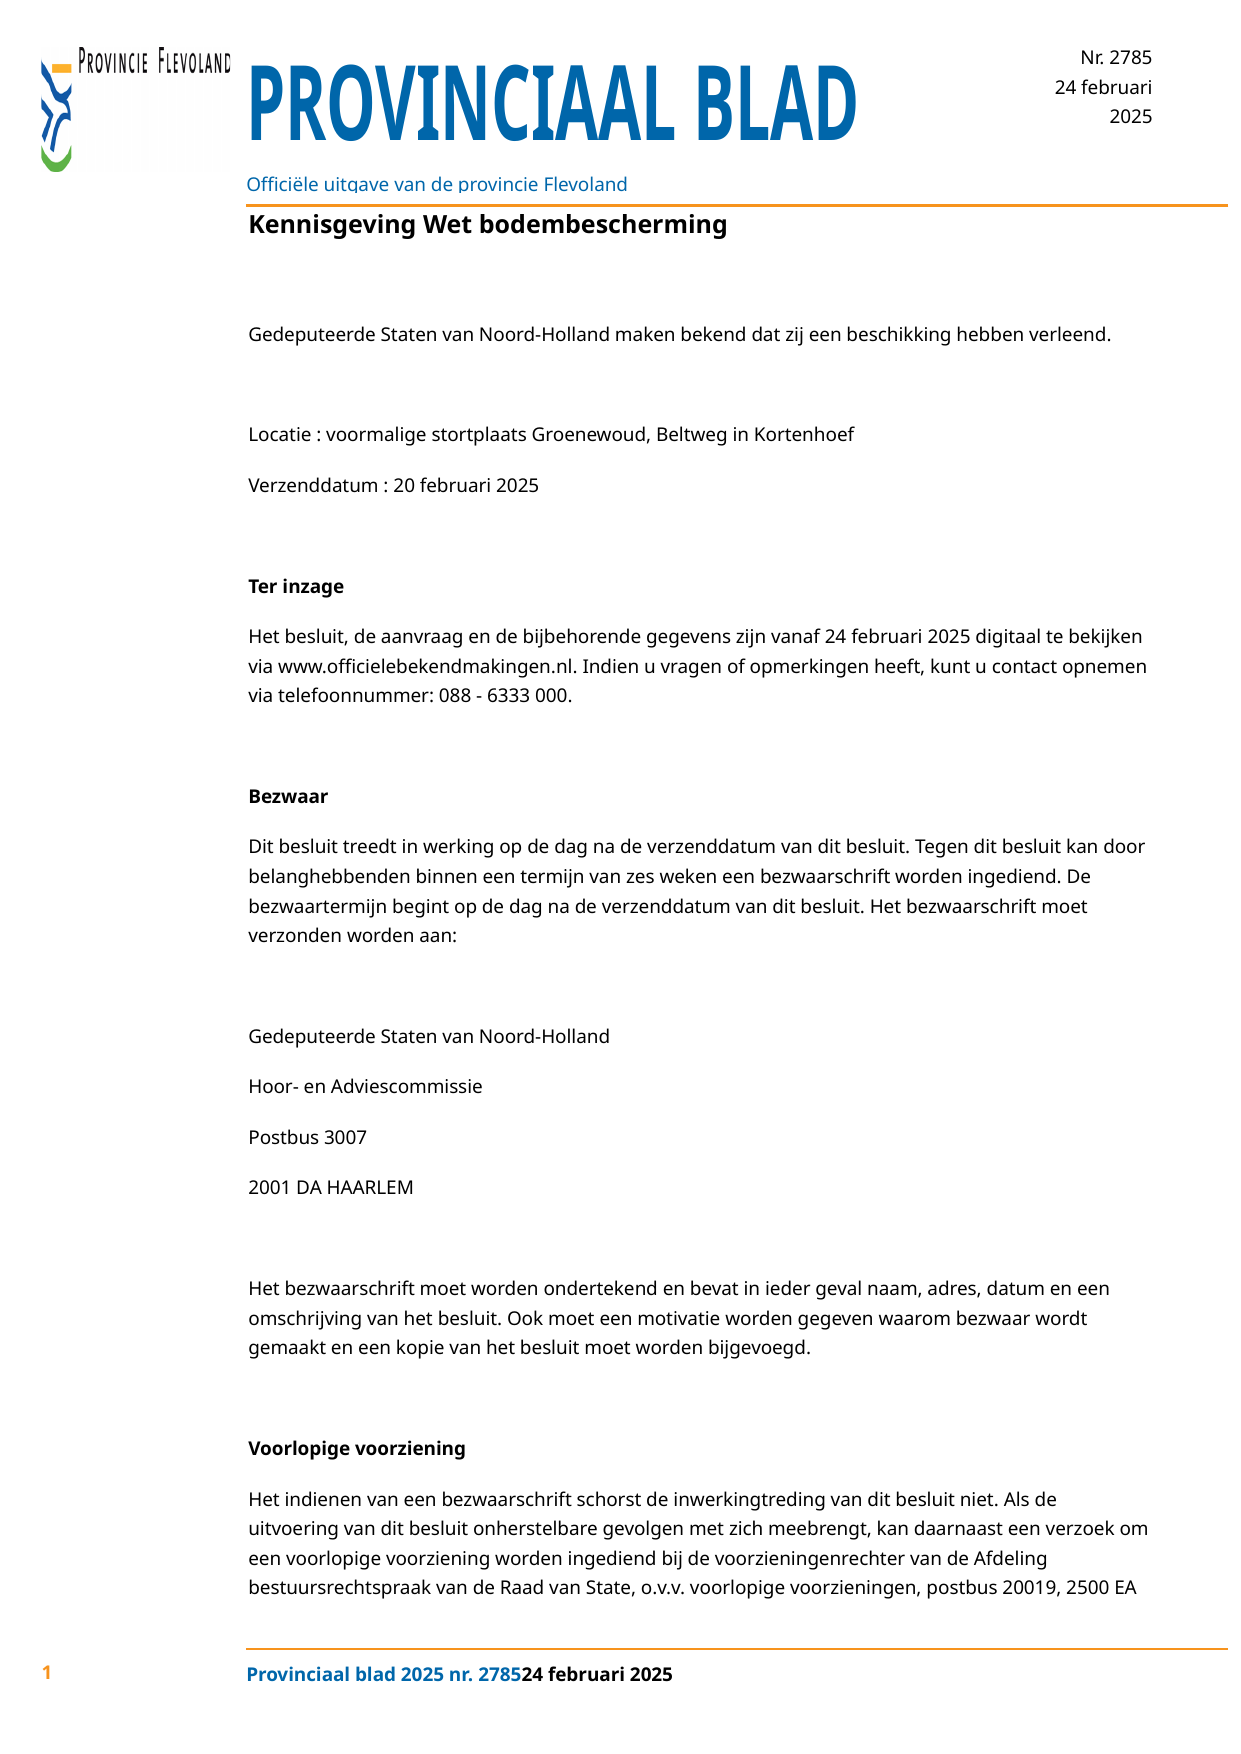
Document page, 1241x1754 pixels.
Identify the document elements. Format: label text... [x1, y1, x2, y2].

text Hoor- en Adviescommissie [248, 1074, 1152, 1099]
text Bezwaar [248, 783, 1152, 809]
text Ter inzage [248, 573, 1152, 598]
text Postbus 3007 [248, 1124, 1152, 1150]
text Kennisgeving Wet bodembescherming [248, 207, 1152, 241]
text Het indienen van een bezwaarschrift schorst de inwerkingtreding van dit besluit niet. Als de uitvoering van dit besluit onherstelbare gevolgen met zich meebrengt, kan daarnaast een verzoek om een voorlopige voorziening worden ingediend bij de voorzieningenrechter van de Afdeling bestuursrechtspraak van de Raad van State, o.v.v. voorlopige voorzieningen, postbus 20019, 2500 EA [248, 1486, 1152, 1600]
picture [41, 47, 231, 172]
text 2001 DA HAARLEM [248, 1174, 1152, 1200]
text Het bezwaarschrift moet worden ondertekend en bevat in ieder geval naam, adres, datum en een omschrijving van het besluit. Ook moet een motivatie worden gegeven waarom bezwaar wordt gemaakt en een kopie van het besluit moet worden bijgevoegd. [248, 1275, 1152, 1360]
text Voorlopige voorziening [248, 1435, 1152, 1461]
text Het besluit, de aanvraag en de bijbehorende gegevens zijn vanaf 24 februari 2025 digitaal te bekijken via www.officielebekendmakingen.nl. Indien u vragen of opmerkingen heeft, kunt u contact opnemen via telefoonnummer: 088 - 6333 000. [248, 623, 1152, 708]
text Gedeputeerde Staten van Noord-Holland [248, 1023, 1152, 1049]
text Verzenddatum : 20 februari 2025 [248, 472, 1152, 498]
text Dit besluit treedt in werking op de dag na de verzenddatum van dit besluit. Tegen dit besluit kan door belanghebbenden binnen een termijn van zes weken een bezwaarschrift worden ingediend. De bezwaartermijn begint op de dag na de verzenddatum van dit besluit. Het bezwaarschrift moet verzonden worden aan: [248, 834, 1152, 948]
text Locatie : voormalige stortplaats Groenewoud, Beltweg in Kortenhoef [248, 422, 1152, 447]
text Gedeputeerde Staten van Noord-Holland maken bekend dat zij een beschikking hebben verleend. [248, 321, 1152, 346]
